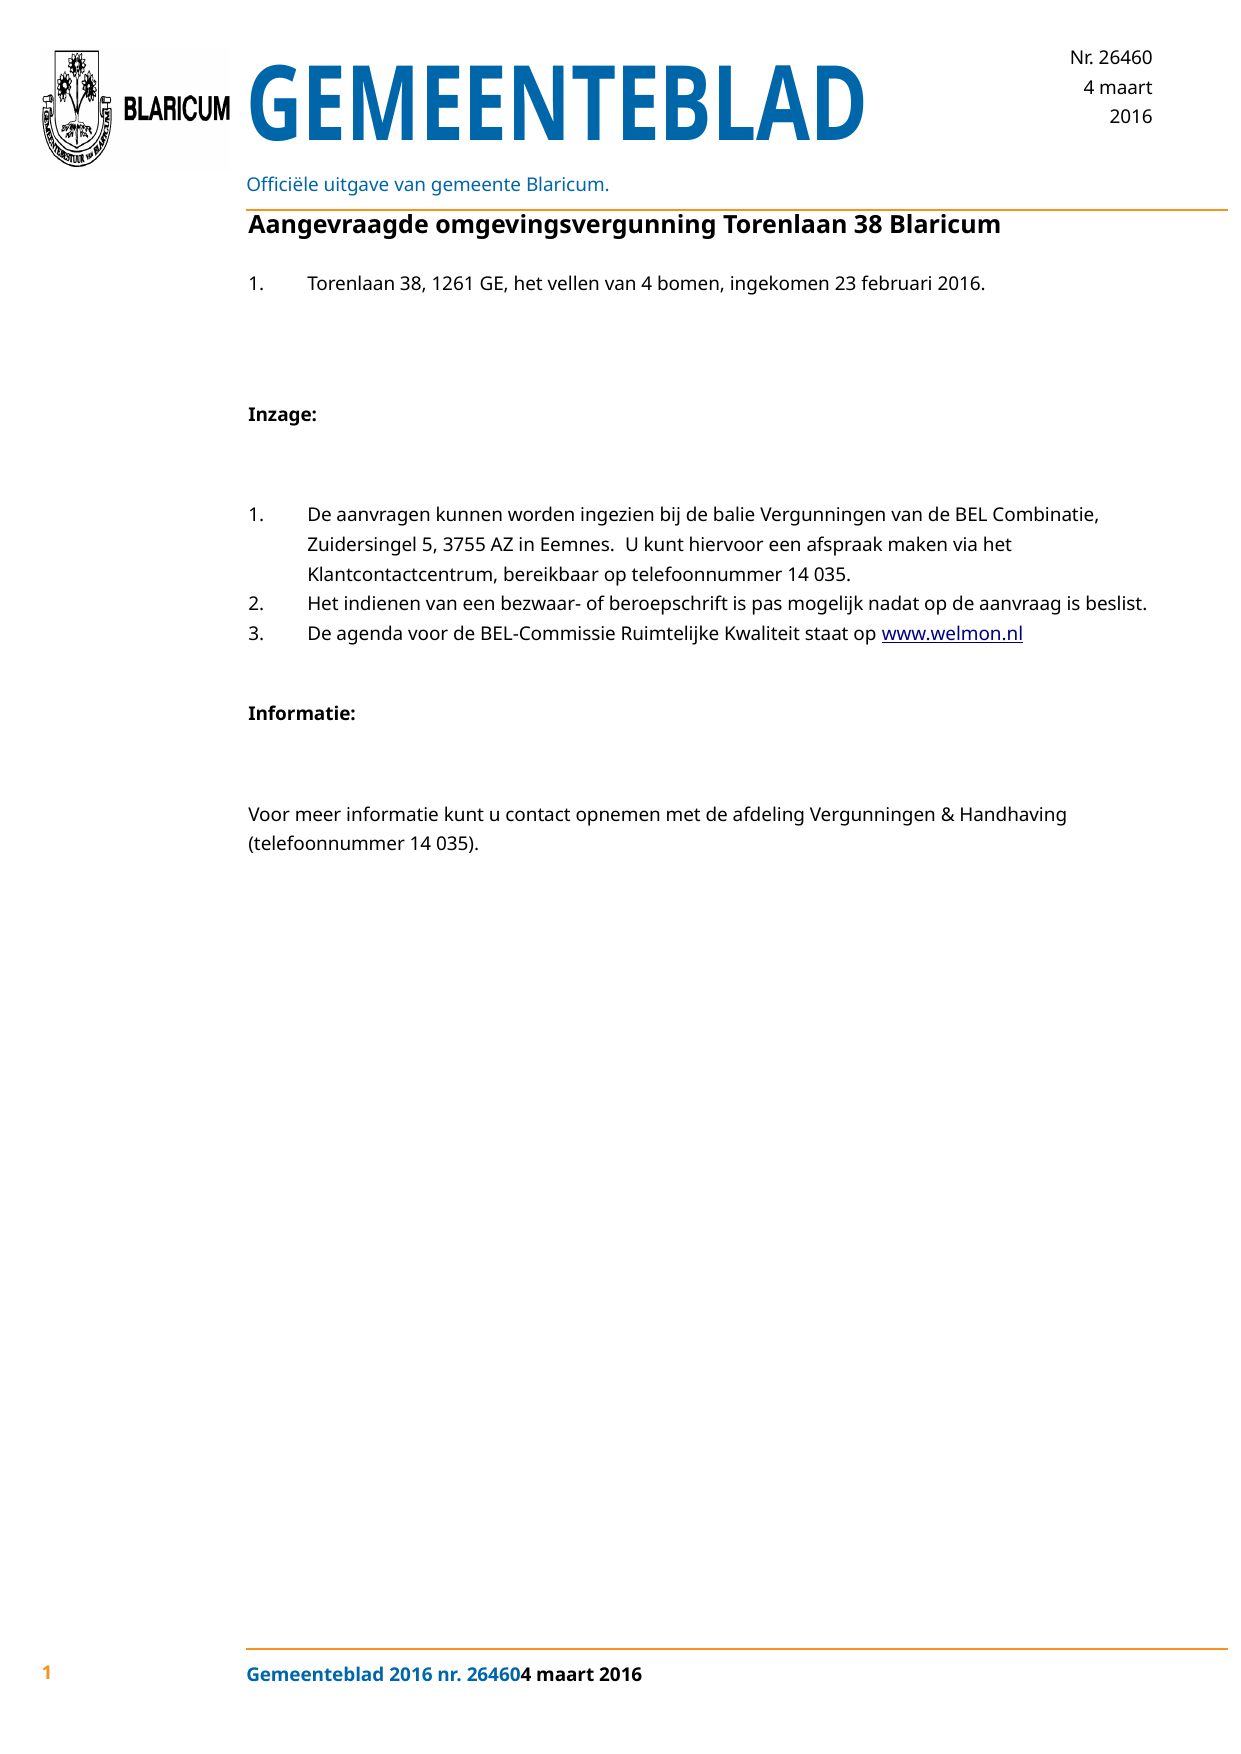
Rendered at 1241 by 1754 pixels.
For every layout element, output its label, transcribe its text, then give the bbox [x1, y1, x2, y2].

list De agenda voor de BEL-Commissie Ruimtelijke Kwaliteit staat op www.welmon.nl [248, 620, 1152, 646]
text Aangevraagde omgevingsvergunning Torenlaan 38 Blaricum [248, 211, 1152, 241]
text Inzage: [248, 401, 1152, 426]
picture [41, 47, 231, 172]
list Het indienen van een bezwaar- of beroepschrift is pas mogelijk nadat op de aanvraag is beslist. [248, 590, 1152, 616]
text Informatie: [248, 700, 1152, 726]
list Torenlaan 38, 1261 GE, het vellen van 4 bomen, ingekomen 23 februari 2016. [248, 270, 1152, 296]
list De aanvragen kunnen worden ingezien bij de balie Vergunningen van de BEL Combinatie, Zuidersingel 5, 3755 AZ in Eemnes. U kunt hiervoor een afspraak maken via het Klantcontactcentrum, bereikbaar op telefoonnummer 14 035. [248, 502, 1152, 586]
text Voor meer informatie kunt u contact opnemen met de afdeling Vergunningen & Handhaving (telefoonnummer 14 035). [248, 801, 1152, 856]
